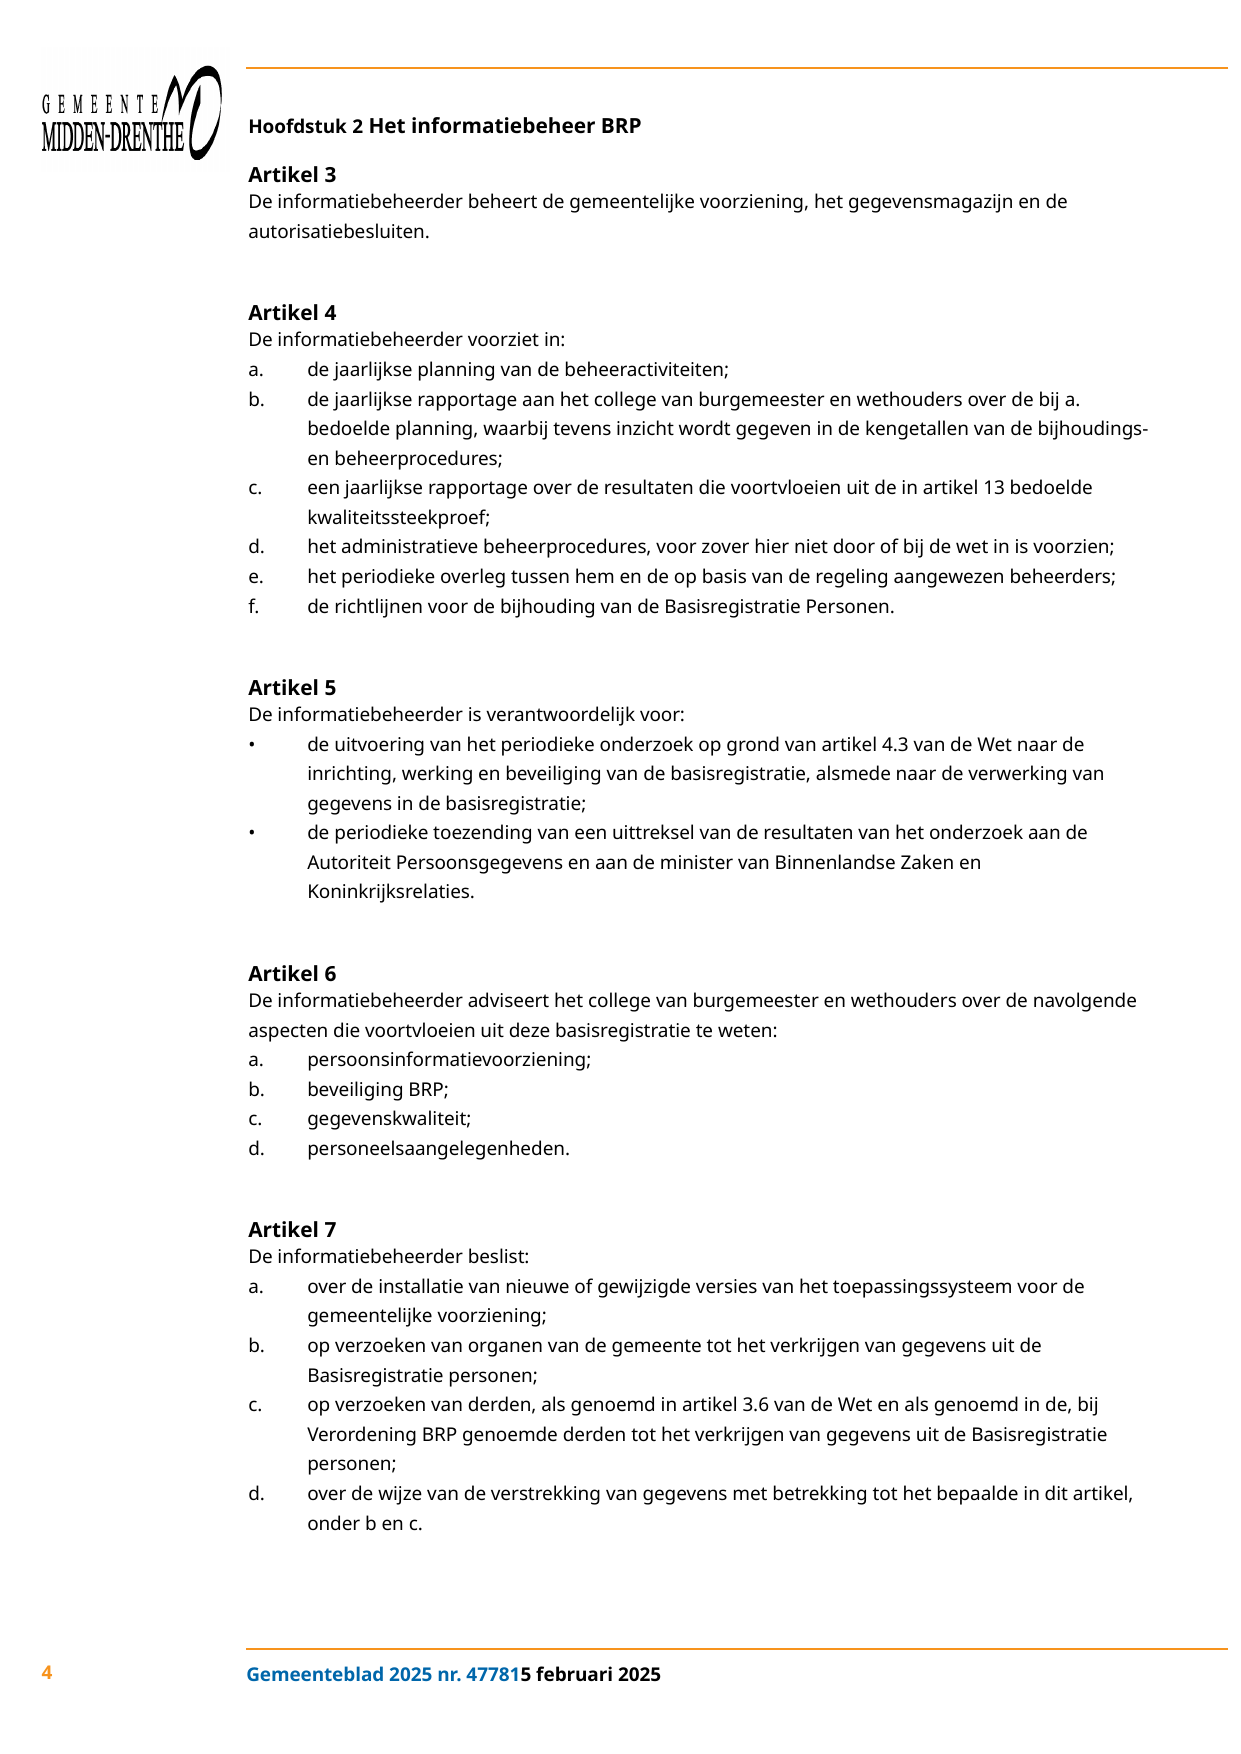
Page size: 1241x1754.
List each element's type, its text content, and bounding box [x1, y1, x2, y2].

list op verzoeken van derden, als genoemd in artikel 3.6 van de Wet en als genoemd in de, bij Verordening BRP genoemde derden tot het verkrijgen van gegevens uit de Basisregistratie personen; [248, 1391, 1152, 1476]
list beveiliging BRP; [248, 1076, 1152, 1102]
list de jaarlijkse rapportage aan het college van burgemeester en wethouders over de bij a. bedoelde planning, waarbij tevens inzicht wordt gegeven in de kengetallen van de bijhoudings- en beheerprocedures; [248, 386, 1152, 471]
list het administratieve beheerprocedures, voor zover hier niet door of bij de wet in is voorzien; [248, 534, 1152, 559]
text Artikel 6 [248, 959, 1152, 987]
list de periodieke toezending van een uittreksel van de resultaten van het onderzoek aan de Autoriteit Persoonsgegevens en aan de minister van Binnenlandse Zaken en Koninkrijksrelaties. [248, 819, 1152, 904]
list de uitvoering van het periodieke onderzoek op grond van artikel 4.3 van de Wet naar de inrichting, werking en beveiliging van de basisregistratie, alsmede naar de verwerking van gegevens in de basisregistratie; [248, 731, 1152, 816]
text Artikel 4 [248, 298, 1152, 327]
list het periodieke overleg tussen hem en de op basis van de regeling aangewezen beheerders; [248, 563, 1152, 589]
text Artikel 5 [248, 673, 1152, 701]
text De informatiebeheerder beslist: [248, 1243, 1152, 1269]
list de richtlijnen voor de bijhouding van de Basisregistratie Personen. [248, 593, 1152, 618]
text Artikel 3 [248, 160, 1152, 188]
list gegevenskwaliteit; [248, 1106, 1152, 1131]
text De informatiebeheerder is verantwoordelijk voor: [248, 701, 1152, 727]
list op verzoeken van organen van de gemeente tot het verkrijgen van gegevens uit de Basisregistratie personen; [248, 1332, 1152, 1388]
picture [41, 47, 231, 172]
list een jaarlijkse rapportage over de resultaten die voortvloeien uit de in artikel 13 bedoelde kwaliteitssteekproef; [248, 474, 1152, 530]
text Hoofdstuk 2 Het informatiebeheer BRP [248, 111, 1152, 139]
list persoonsinformatievoorziening; [248, 1046, 1152, 1072]
list personeelsaangelegenheden. [248, 1135, 1152, 1161]
text Artikel 7 [248, 1215, 1152, 1243]
list over de installatie van nieuwe of gewijzigde versies van het toepassingssysteem voor de gemeentelijke voorziening; [248, 1273, 1152, 1328]
list over de wijze van de verstrekking van gegevens met betrekking tot het bepaalde in dit artikel, onder b en c. [248, 1480, 1152, 1536]
text De informatiebeheerder beheert de gemeentelijke voorziening, het gegevensmagazijn en de autorisatiebesluiten. [248, 188, 1152, 244]
text De informatiebeheerder adviseert het college van burgemeester en wethouders over de navolgende aspecten die voortvloeien uit deze basisregistratie te weten: [248, 987, 1152, 1042]
list de jaarlijkse planning van de beheeractiviteiten; [248, 356, 1152, 382]
text De informatiebeheerder voorziet in: [248, 327, 1152, 352]
